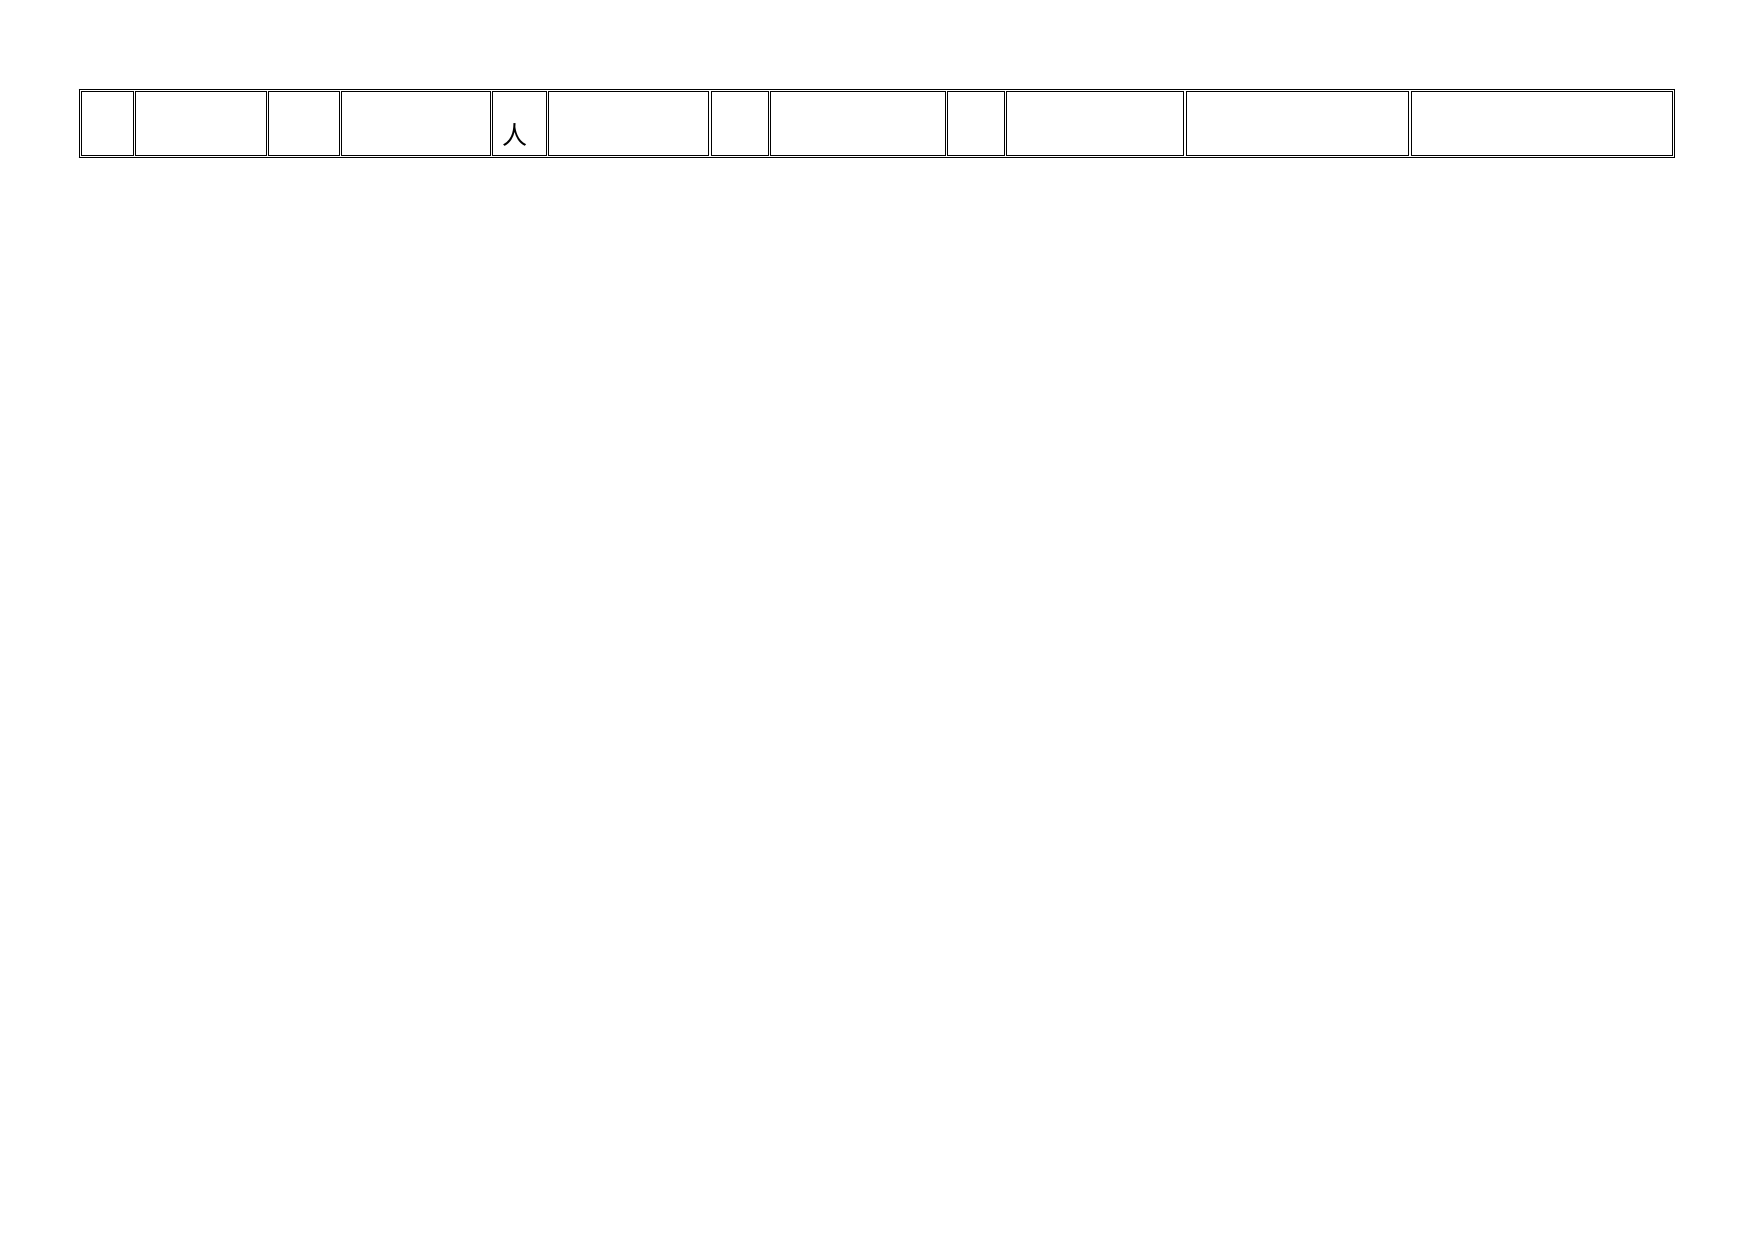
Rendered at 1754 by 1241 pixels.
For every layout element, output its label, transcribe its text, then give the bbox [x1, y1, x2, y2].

table_cell [269, 92, 339, 154]
table_cell [82, 92, 133, 154]
table_cell [1187, 92, 1408, 154]
table_cell [771, 92, 945, 154]
table_cell 人 [493, 92, 546, 154]
table_cell [549, 92, 708, 154]
table_cell [1007, 92, 1183, 154]
table_cell [136, 92, 266, 154]
table_cell [1412, 92, 1672, 154]
table_cell [342, 92, 490, 154]
table_cell [948, 92, 1004, 154]
table_cell [712, 92, 768, 154]
